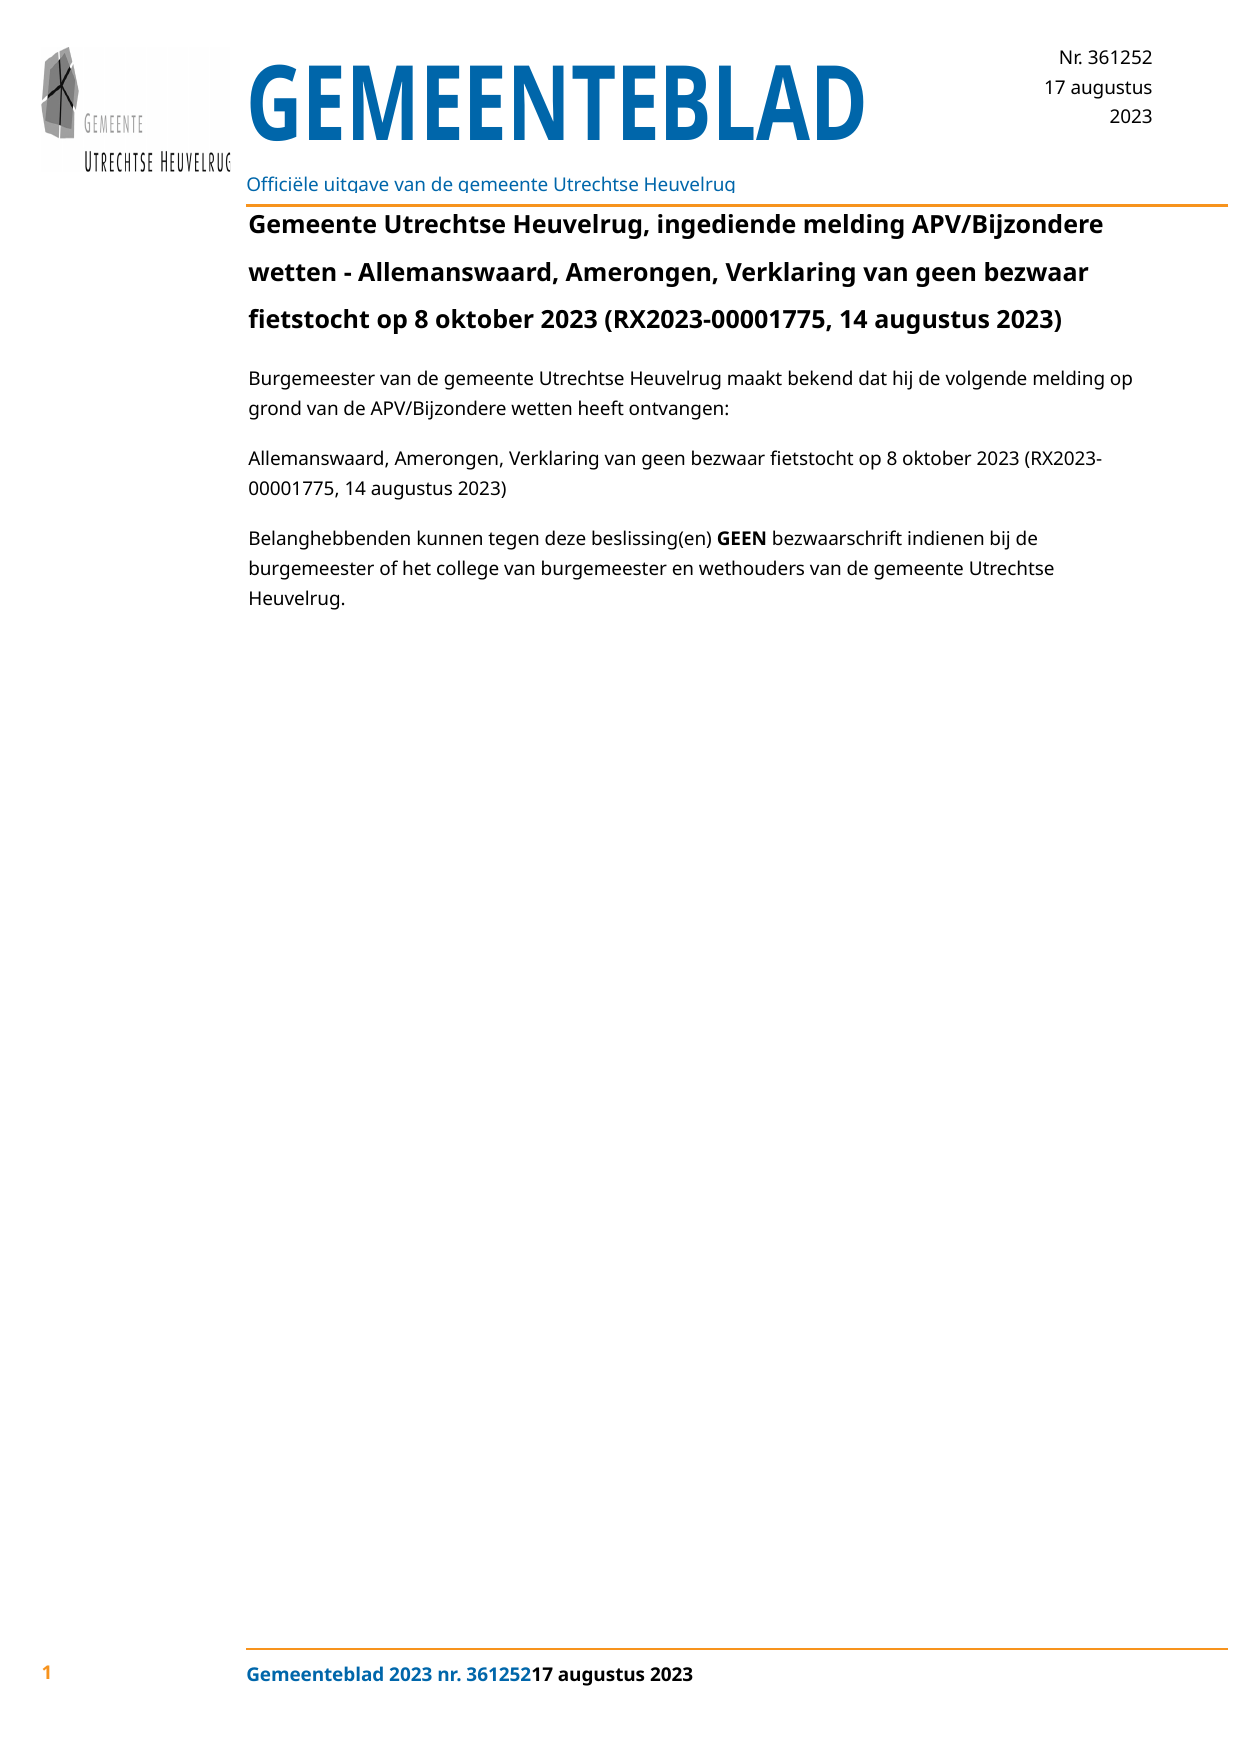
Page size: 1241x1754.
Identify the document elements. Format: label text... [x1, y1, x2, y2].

picture [41, 47, 231, 172]
text Burgemeester van de gemeente Utrechtse Heuvelrug maakt bekend dat hij de volgende melding op grond van de APV/Bijzondere wetten heeft ontvangen: [248, 366, 1152, 421]
text Gemeente Utrechtse Heuvelrug, ingediende melding APV/Bijzondere wetten - Allemanswaard, Amerongen, Verklaring van geen bezwaar fietstocht op 8 oktober 2023 (RX2023-00001775, 14 augustus 2023) [248, 207, 1152, 336]
text Belanghebbenden kunnen tegen deze beslissing(en) GEEN bezwaarschrift indienen bij de burgemeester of het college van burgemeester en wethouders van de gemeente Utrechtse Heuvelrug. [248, 526, 1152, 610]
text Allemanswaard, Amerongen, Verklaring van geen bezwaar fietstocht op 8 oktober 2023 (RX2023-00001775, 14 augustus 2023) [248, 446, 1152, 501]
